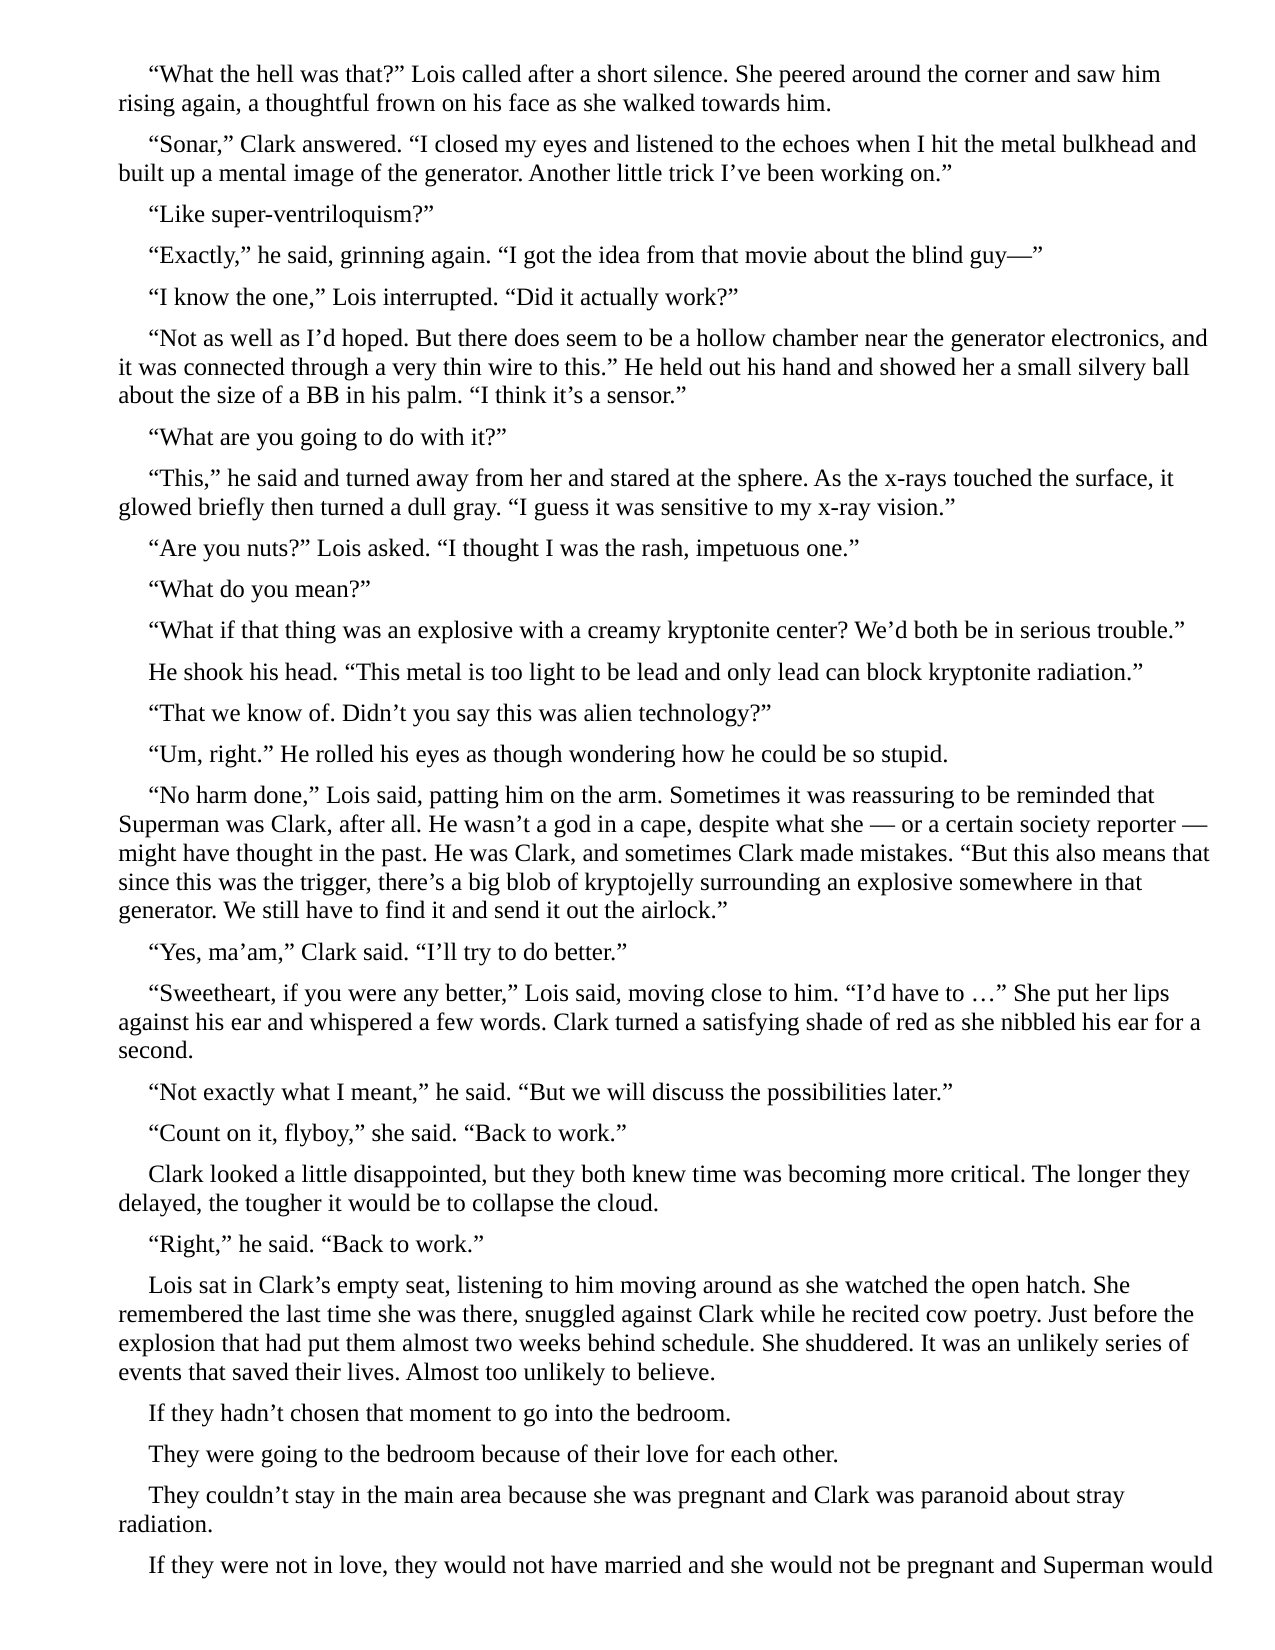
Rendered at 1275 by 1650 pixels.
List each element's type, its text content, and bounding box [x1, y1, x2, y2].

text “Right,” he said. “Back to work.” [118, 1229, 1216, 1258]
text “Sonar,” Clark answered. “I closed my eyes and listened to the echoes when I hit the metal bulkhead and built up a mental image of the generator. Another little trick I’ve been working on.” [118, 129, 1216, 187]
text “This,” he said and turned away from her and stared at the sphere. As the x-rays touched the surface, it glowed briefly then turned a dull gray. “I guess it was sensitive to my x-ray vision.” [118, 463, 1216, 520]
text “Not exactly what I meant,” he said. “But we will discuss the possibilities later.” [118, 1077, 1216, 1105]
text Lois sat in Clark’s empty seat, listening to him moving around as she watched the open hatch. She remembered the last time she was there, snuggled against Clark while he recited cow poetry. Just before the explosion that had put them almost two weeks behind schedule. She shuddered. It was an unlikely series of events that saved their lives. Almost too unlikely to believe. [118, 1270, 1216, 1385]
text “Yes, ma’am,” Clark said. “I’ll try to do better.” [118, 937, 1216, 965]
text “I know the one,” Lois interrupted. “Did it actually work?” [118, 282, 1216, 310]
text He shook his head. “This metal is too light to be lead and only lead can block kryptonite radiation.” [118, 657, 1216, 685]
text “What are you going to do with it?” [118, 422, 1216, 450]
text “No harm done,” Lois said, patting him on the arm. Sometimes it was reassuring to be reminded that Superman was Clark, after all. He wasn’t a god in a cape, despite what she — or a certain society reporter — might have thought in the past. He was Clark, and sometimes Clark made mistakes. “But this also means that since this was the trigger, there’s a big blob of kryptojelly surrounding an explosive somewhere in that generator. We still have to find it and send it out the airlock.” [118, 780, 1216, 924]
text “Sweetheart, if you were any better,” Lois said, moving close to him. “I’d have to …” She put her lips against his ear and whispered a few words. Clark turned a satisfying shade of red as she nibbled his ear for a second. [118, 978, 1216, 1064]
text They couldn’t stay in the main area because she was pregnant and Clark was paranoid about stray radiation. [118, 1480, 1216, 1538]
text If they hadn’t chosen that moment to go into the bedroom. [118, 1398, 1216, 1427]
text “What the hell was that?” Lois called after a short silence. She peered around the corner and saw him rising again, a thoughtful frown on his face as she walked towards him. [118, 59, 1216, 117]
text If they were not in love, they would not have married and she would not be pregnant and Superman would [118, 1550, 1216, 1579]
text “What if that thing was an explosive with a creamy kryptonite center? We’d both be in serious trouble.” [118, 615, 1216, 644]
text Clark looked a little disappointed, but they both knew time was becoming more critical. The longer they delayed, the tougher it would be to collapse the cloud. [118, 1159, 1216, 1217]
text “Um, right.” He rolled his eyes as though wondering how he could be so stupid. [118, 739, 1216, 768]
text “What do you mean?” [118, 574, 1216, 603]
text “Are you nuts?” Lois asked. “I thought I was the rash, impetuous one.” [118, 533, 1216, 562]
text “That we know of. Didn’t you say this was alien technology?” [118, 698, 1216, 727]
text They were going to the bedroom because of their love for each other. [118, 1439, 1216, 1468]
text “Exactly,” he said, grinning again. “I got the idea from that movie about the blind guy—” [118, 240, 1216, 269]
text “Count on it, flyboy,” she said. “Back to work.” [118, 1118, 1216, 1147]
text “Like super-ventriloquism?” [118, 199, 1216, 228]
text “Not as well as I’d hoped. But there does seem to be a hollow chamber near the generator electronics, and it was connected through a very thin wire to this.” He held out his hand and showed her a small silvery ball about the size of a BB in his palm. “I think it’s a sensor.” [118, 323, 1216, 409]
